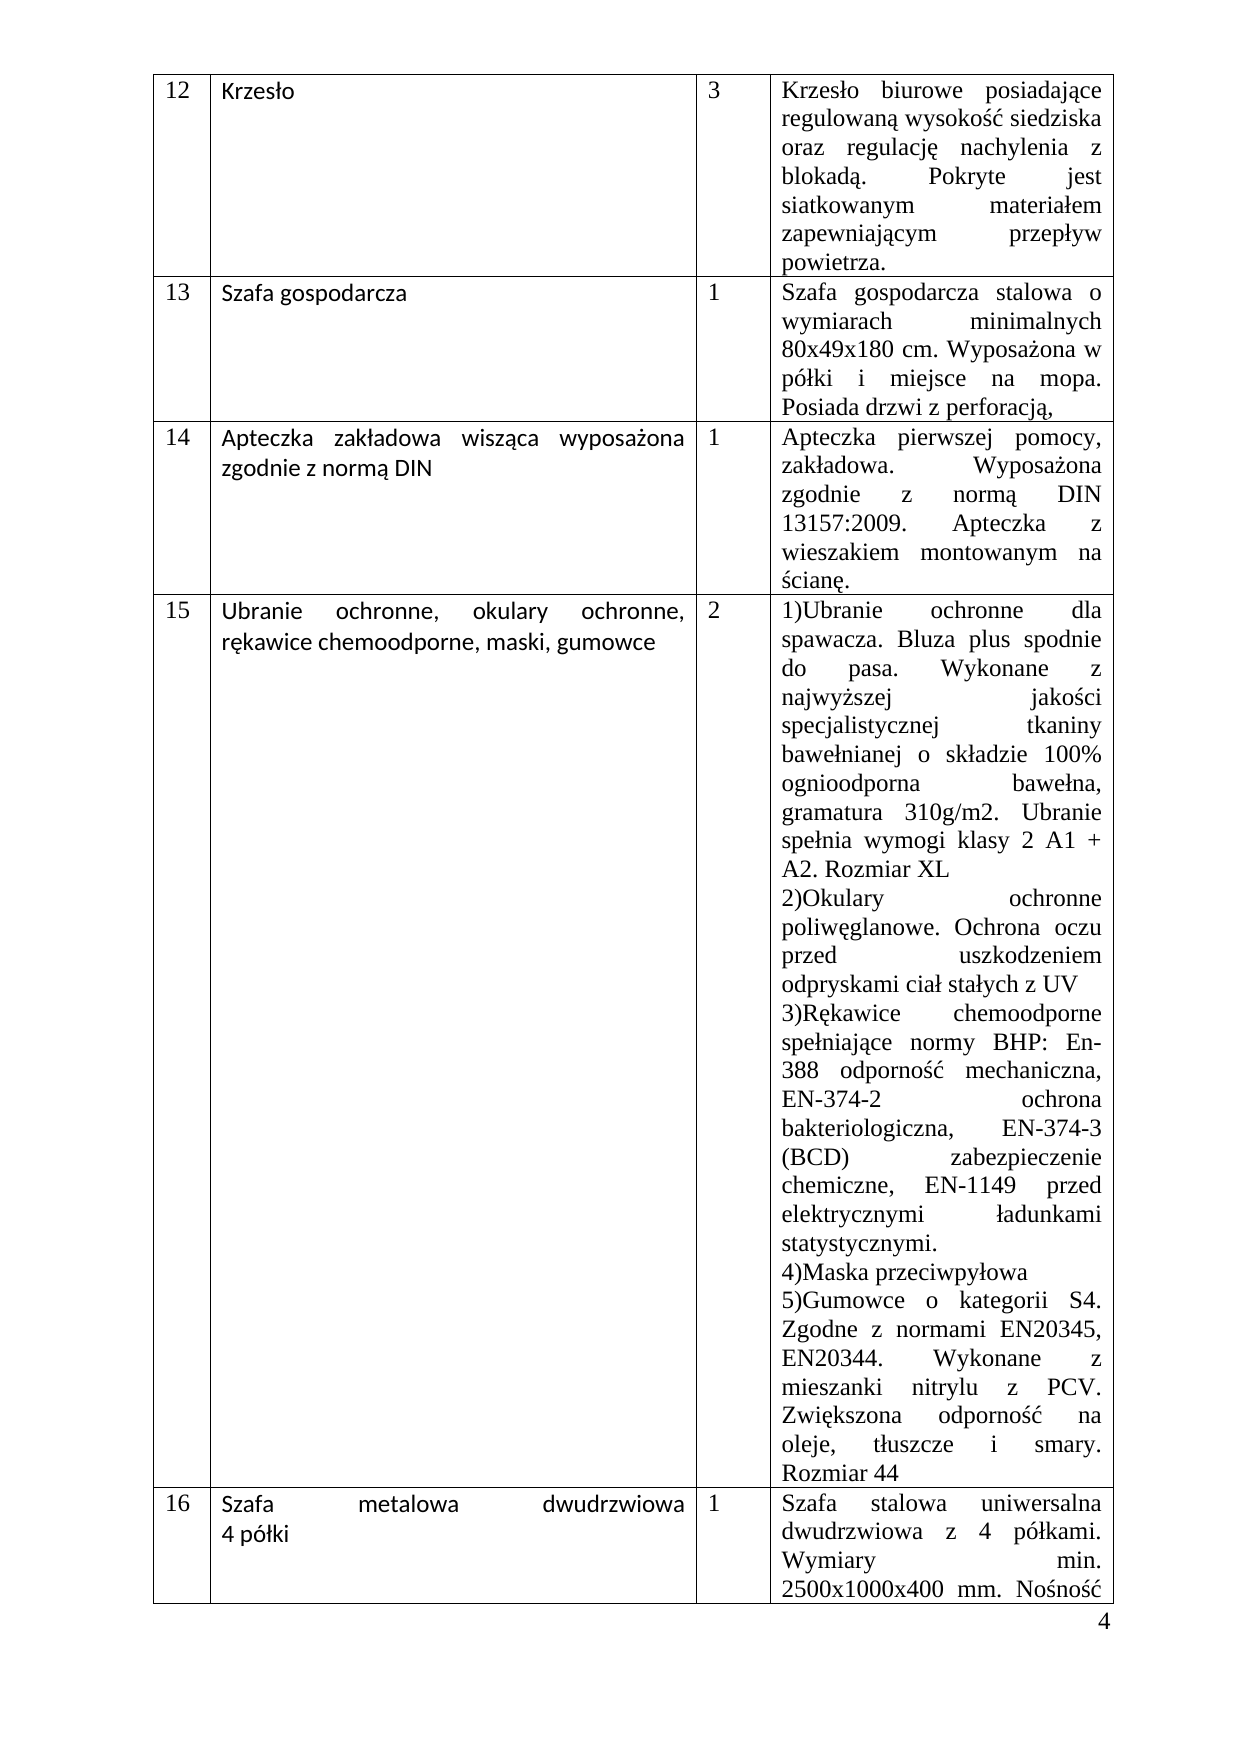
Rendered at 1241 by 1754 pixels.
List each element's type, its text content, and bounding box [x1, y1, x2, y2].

table_cell 1 [697, 422, 770, 594]
table_cell Apteczka zakładowa wisząca wyposażona zgodnie z normą DIN [211, 422, 696, 594]
table_cell 12 [154, 75, 210, 276]
table_cell 13 [154, 277, 210, 421]
table_cell Ubranie ochronne, okulary ochronne, rękawice chemoodporne, maski, gumowce [211, 595, 696, 1487]
table_cell 16 [154, 1488, 210, 1603]
table_cell Apteczka pierwszej pomocy, zakładowa. Wyposażona zgodnie z normą DIN 13157:2009. Apteczka z wieszakiem montowanym na ścianę. [771, 422, 1113, 594]
table_cell 14 [154, 422, 210, 594]
table_cell 2 [697, 595, 770, 1487]
table_cell Krzesło [211, 75, 696, 276]
table_cell 1 [697, 277, 770, 421]
table_cell 1 [697, 1488, 770, 1603]
table_cell Szafa gospodarcza [211, 277, 696, 421]
table_cell 15 [154, 595, 210, 1487]
table_cell Szafa gospodarcza stalowa o wymiarach minimalnych 80x49x180 cm. Wyposażona w półki i miejsce na mopa. Posiada drzwi z perforacją, [771, 277, 1113, 421]
table_cell Szafa metalowa dwudrzwiowa 4 półki [211, 1488, 696, 1603]
table_cell Krzesło biurowe posiadające regulowaną wysokość siedziska oraz regulację nachylenia z blokadą. Pokryte jest siatkowanym materiałem zapewniającym przepływ powietrza. [771, 75, 1113, 276]
table_cell 1)Ubranie ochronne dla spawacza. Bluza plus spodnie do pasa. Wykonane z najwyższej jakości specjalistycznej tkaniny bawełnianej o składzie 100% ognioodporna bawełna, gramatura 310g/m2. Ubranie spełnia wymogi klasy 2 A1 + A2. Rozmiar XL 2)Okulary ochronne poliwęglanowe. Ochrona oczu przed uszkodzeniem odpryskami ciał stałych z UV 3)Rękawice chemoodporne spełniające normy BHP: En-388 odporność mechaniczna, EN-374-2 ochrona bakteriologiczna, EN-374-3 (BCD) zabezpieczenie chemiczne, EN-1149 przed elektrycznymi ładunkami statystycznymi. 4)Maska przeciwpyłowa 5)Gumowce o kategorii S4. Zgodne z normami EN20345, EN20344. Wykonane z mieszanki nitrylu z PCV. Zwiększona odporność na oleje, tłuszcze i smary. Rozmiar 44 [771, 595, 1113, 1487]
table_cell 3 [697, 75, 770, 276]
table_cell Szafa stalowa uniwersalna dwudrzwiowa z 4 półkami. Wymiary min. 2500x1000x400 mm. Nośność [771, 1488, 1113, 1603]
